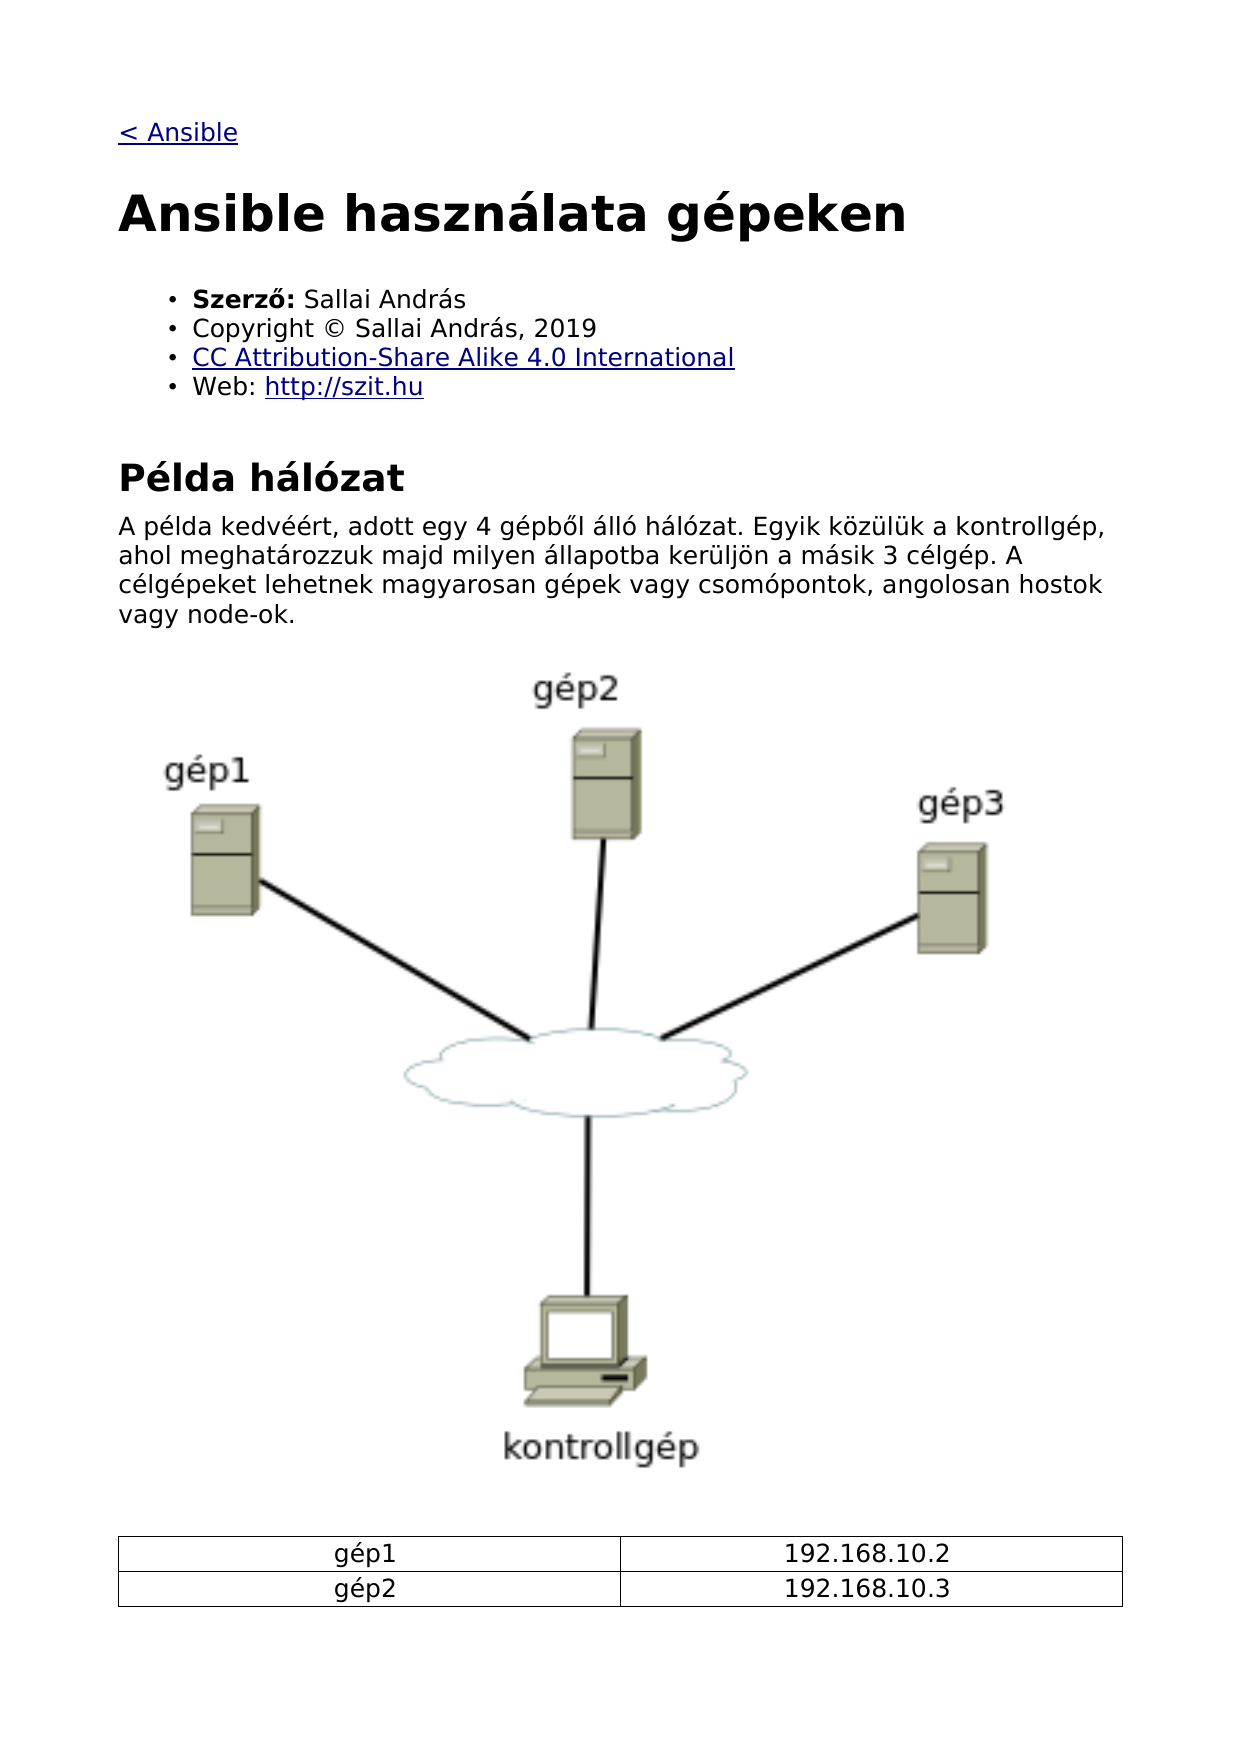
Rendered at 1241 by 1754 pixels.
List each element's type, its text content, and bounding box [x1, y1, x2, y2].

list Web: http://szit.hu [177, 372, 1122, 402]
list Szerző: Sallai András [177, 285, 1122, 314]
subtitle Példa hálózat [118, 456, 1122, 500]
table_header 192.168.10.2 [621, 1537, 1122, 1571]
picture [118, 641, 1123, 1509]
table_header gép1 [119, 1537, 620, 1571]
subtitle Ansible használata gépeken [118, 185, 1122, 243]
text A példa kedvéért, adott egy 4 gépből álló hálózat. Egyik közülük a kontrollgép, ahol meghatározzuk majd milyen állapotba kerüljön a másik 3 célgép. A célgépeket lehetnek magyarosan gépek vagy csomópontok, angolosan hostok vagy node-ok. [118, 512, 1122, 629]
text < Ansible [118, 118, 1122, 147]
list CC Attribution-Share Alike 4.0 International [177, 343, 1122, 372]
table_cell 192.168.10.3 [621, 1572, 1122, 1606]
table_cell gép2 [119, 1572, 620, 1606]
list Copyright © Sallai András, 2019 [177, 314, 1122, 343]
